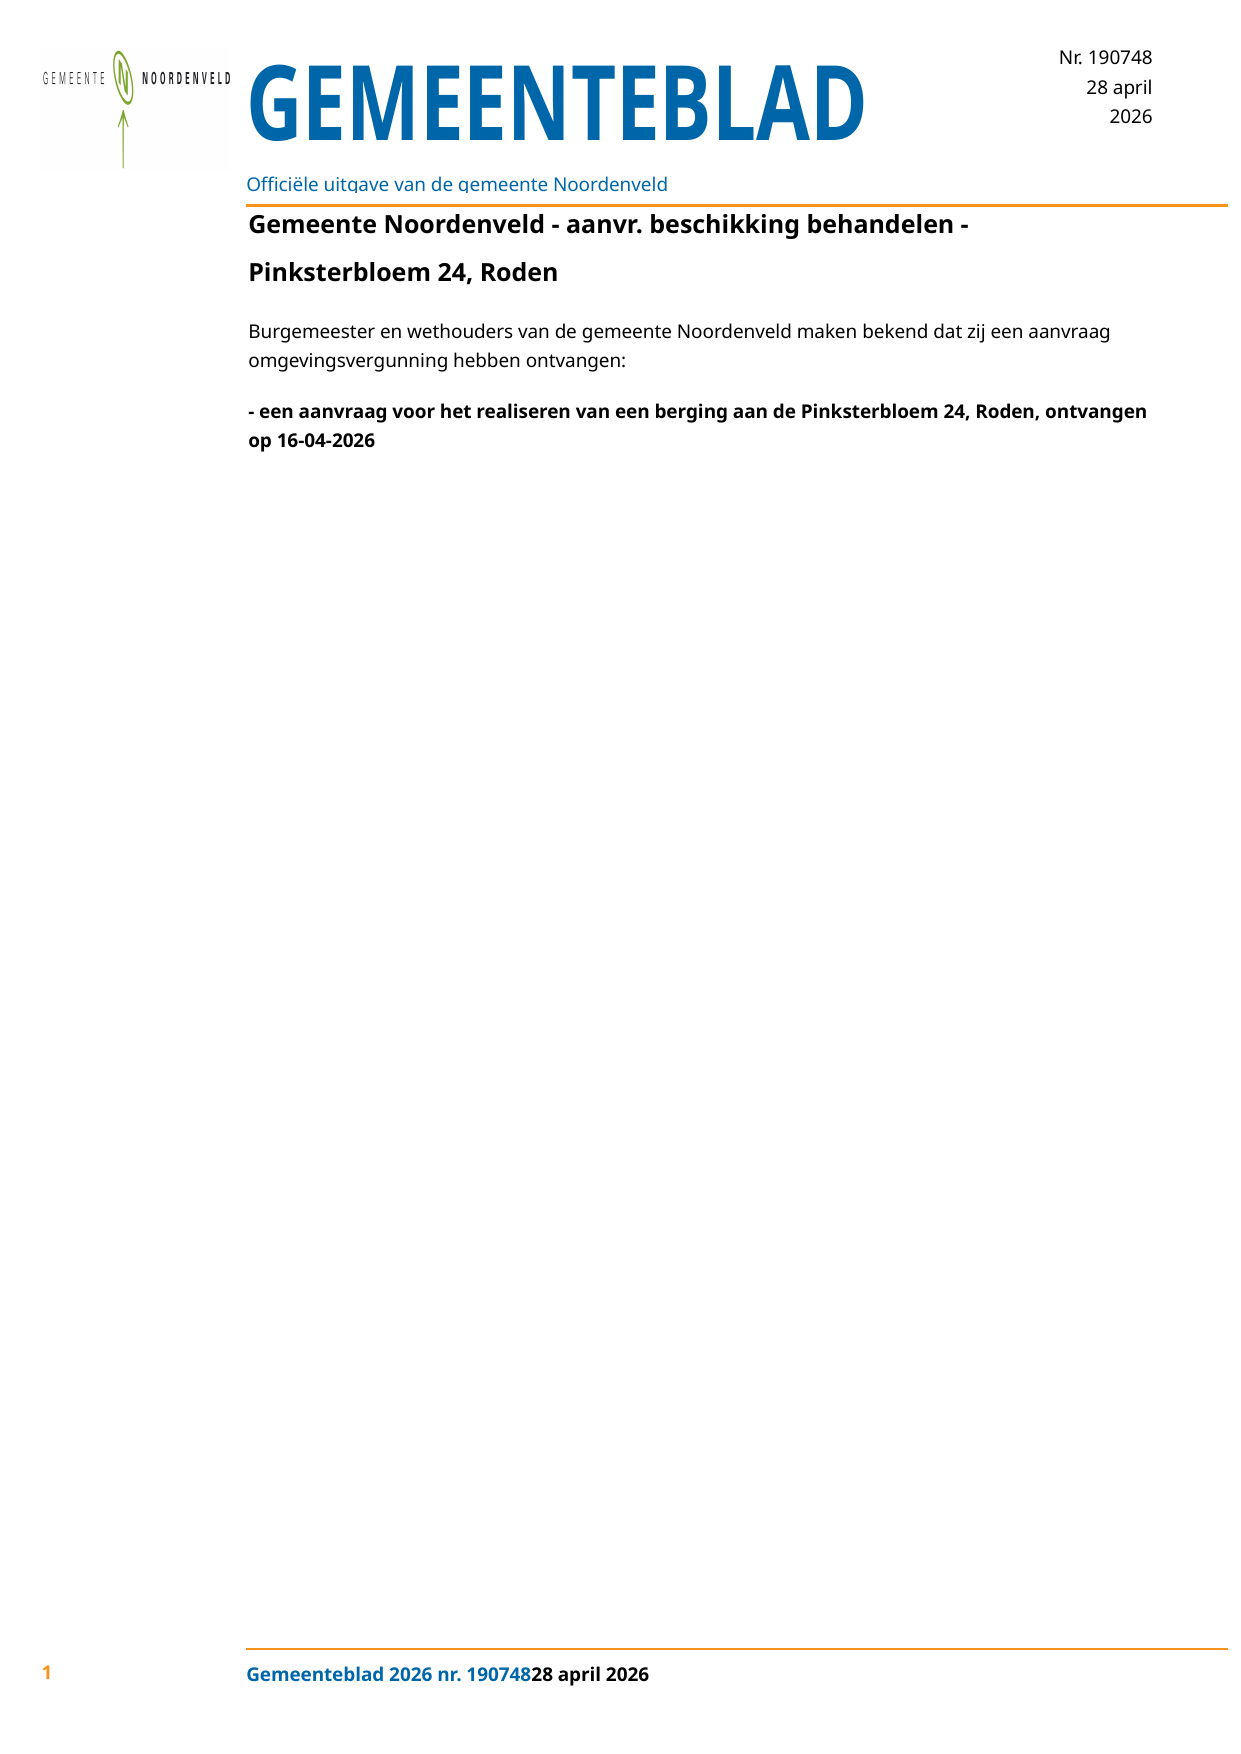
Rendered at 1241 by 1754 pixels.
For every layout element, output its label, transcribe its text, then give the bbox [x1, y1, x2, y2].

picture [41, 47, 231, 172]
text - een aanvraag voor het realiseren van een berging aan de Pinksterbloem 24, Roden, ontvangen op 16-04-2026 [248, 398, 1152, 453]
text Gemeente Noordenveld - aanvr. beschikking behandelen - Pinksterbloem 24, Roden [248, 207, 1152, 288]
text Burgemeester en wethouders van de gemeente Noordenveld maken bekend dat zij een aanvraag omgevingsvergunning hebben ontvangen: [248, 318, 1152, 373]
